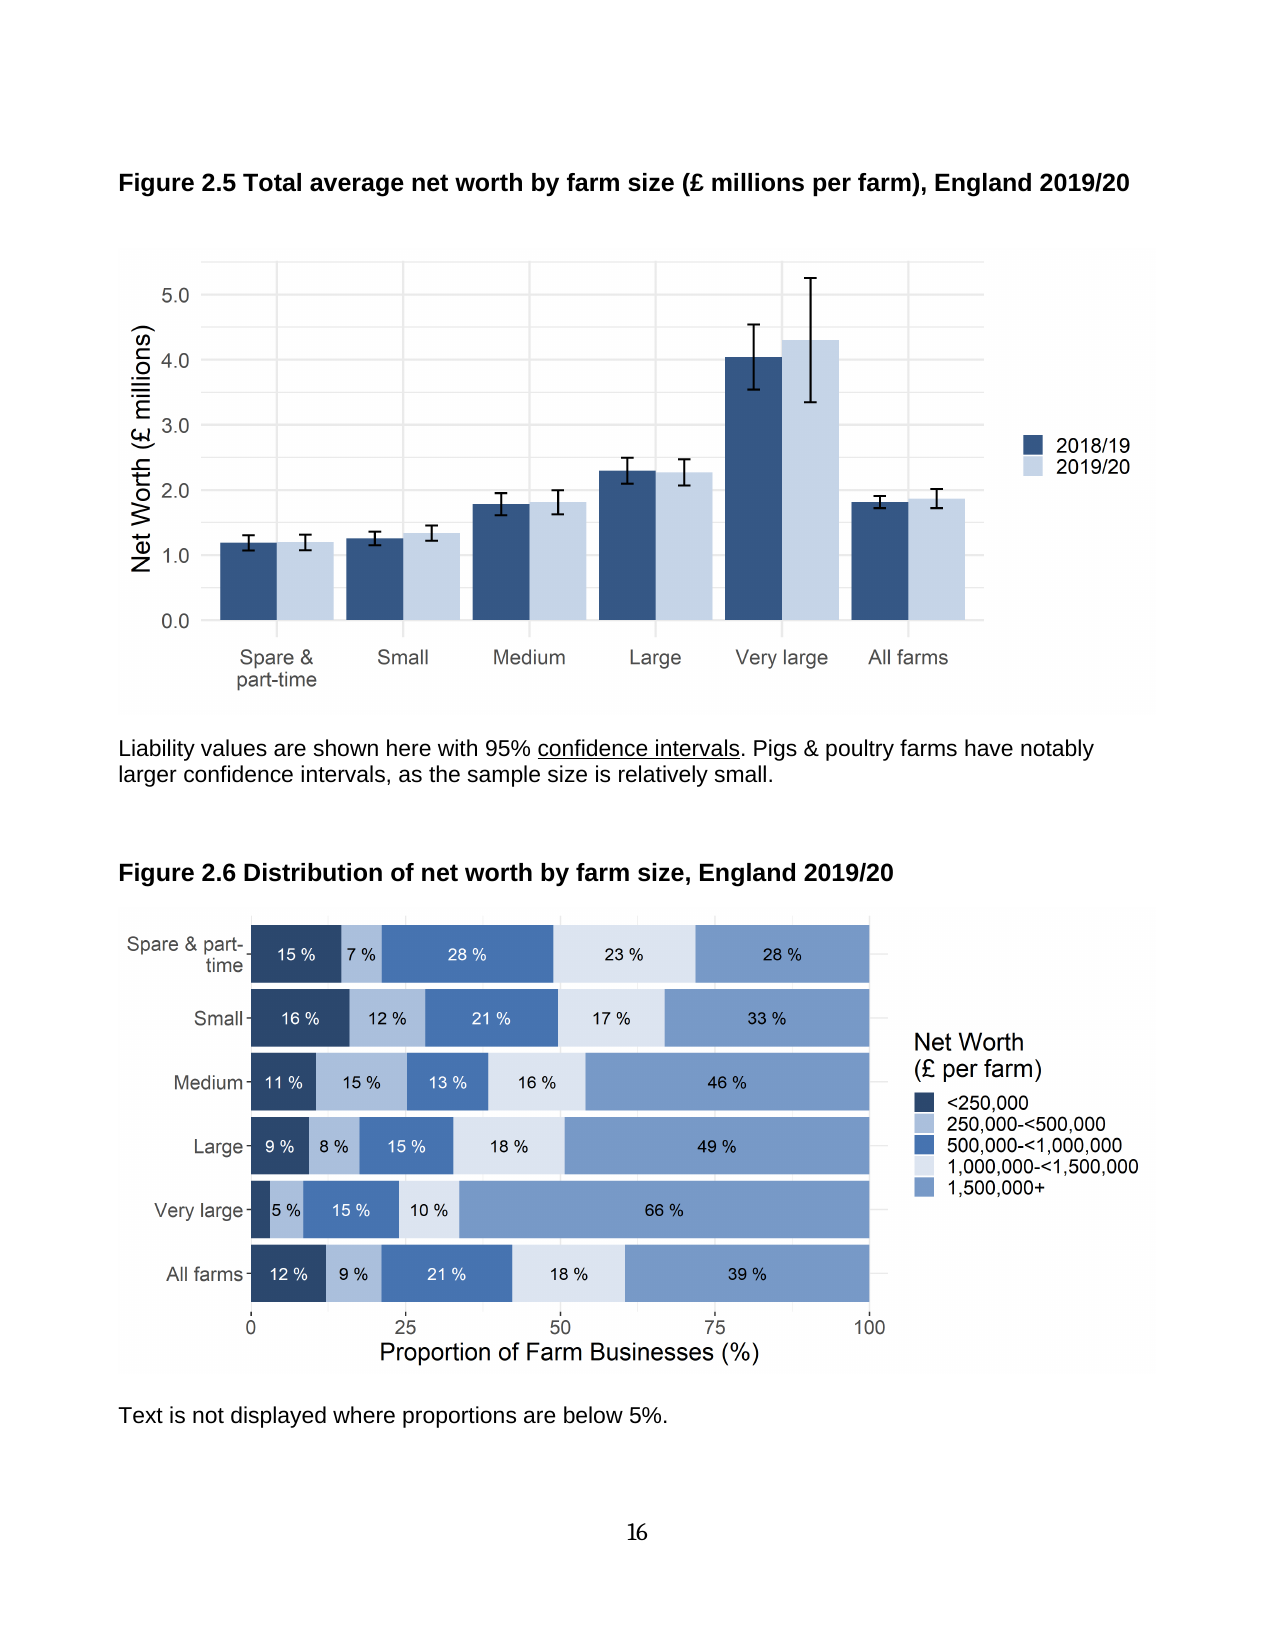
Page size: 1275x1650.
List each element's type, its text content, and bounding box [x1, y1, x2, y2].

title Figure 2.6 Distribution of net worth by farm size, England 2019/20 [118, 858, 1157, 887]
text Text is not displayed where proportions are below 5%. [118, 1402, 1157, 1428]
text Figure 2.5 Total average net worth by farm size (£ millions per farm), England 2019/20 [118, 168, 1157, 196]
title Liability values are shown here with 95% confidence intervals. Pigs & poultry farms have notably larger confidence intervals, as the sample size is relatively small. [118, 735, 1157, 788]
